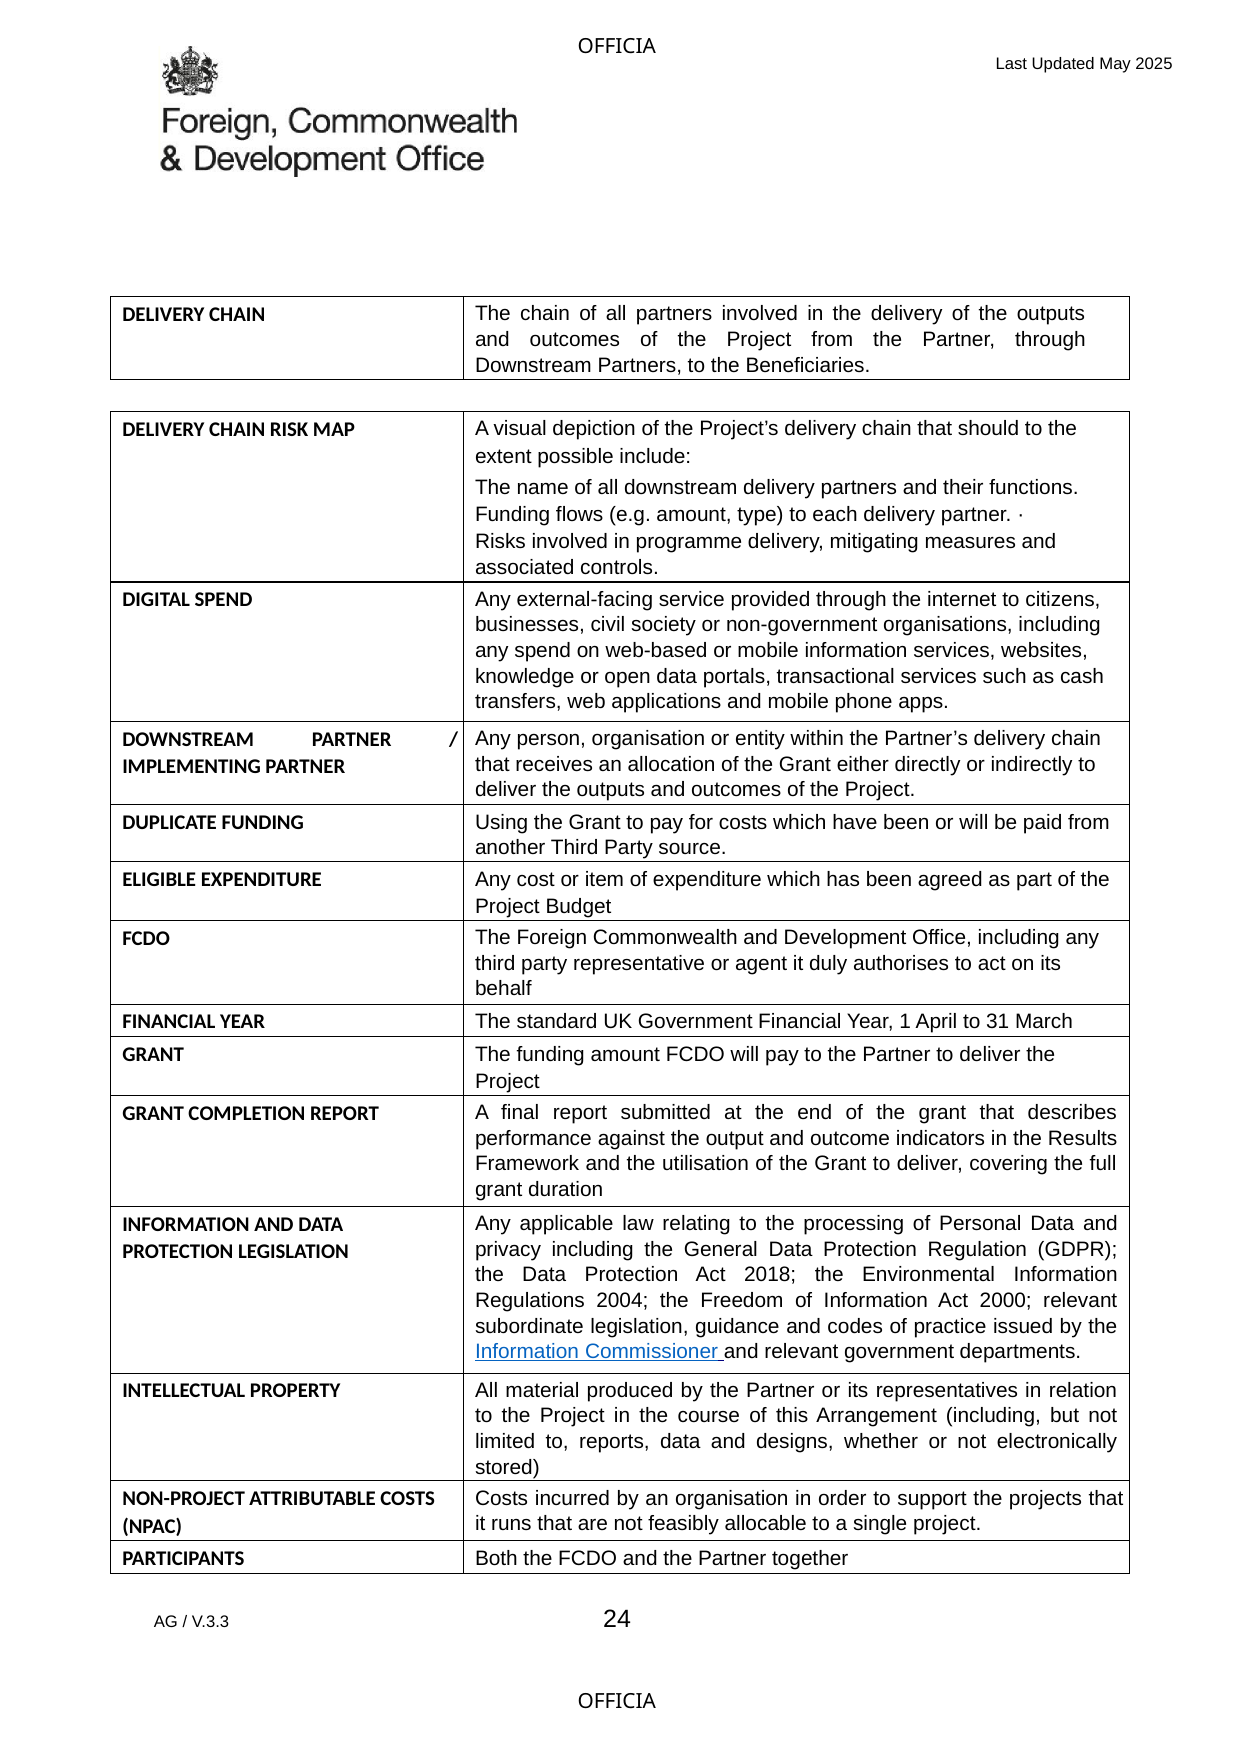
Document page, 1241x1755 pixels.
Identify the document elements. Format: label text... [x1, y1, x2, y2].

table_cell PARTICIPANTS [111, 1541, 463, 1573]
table_cell INTELLECTUAL PROPERTY [111, 1374, 463, 1480]
table_cell A final report submitted at the end of the grant that describes performance against the output and outcome indicators in the Results Framework and the utilisation of the Grant to deliver, covering the full grant duration [464, 1096, 1129, 1206]
table_cell DELIVERY CHAIN [111, 297, 463, 379]
table_cell GRANT [111, 1037, 463, 1095]
table_cell All material produced by the Partner or its representatives in relation to the Project in the course of this Arrangement (including, but not limited to, reports, data and designs, whether or not electronically stored) [464, 1374, 1129, 1480]
table_cell NON-PROJECT ATTRIBUTABLE COSTS (NPAC) [111, 1481, 463, 1540]
table_cell GRANT COMPLETION REPORT [111, 1096, 463, 1206]
table_cell FINANCIAL YEAR [111, 1005, 463, 1036]
table_cell DOWNSTREAM PARTNER / IMPLEMENTING PARTNER [111, 722, 463, 804]
table_cell Using the Grant to pay for costs which have been or will be paid from another Third Party source. [464, 805, 1129, 861]
table_cell DUPLICATE FUNDING [111, 805, 463, 861]
table_cell INFORMATION AND DATA PROTECTION LEGISLATION [111, 1207, 463, 1372]
table_cell The Foreign Commonwealth and Development Office, including any third party representative or agent it duly authorises to act on its behalf [464, 921, 1129, 1003]
table_cell ELIGIBLE EXPENDITURE [111, 862, 463, 920]
table_cell Any applicable law relating to the processing of Personal Data and privacy including the General Data Protection Regulation (GDPR); the Data Protection Act 2018; the Environmental Information Regulations 2004; the Freedom of Information Act 2000; relevant subordinate legislation, guidance and codes of practice issued by the Information Commissioner and relevant government departments. [464, 1207, 1129, 1372]
table_header DELIVERY CHAIN RISK MAP [111, 412, 463, 581]
table_cell Any cost or item of expenditure which has been agreed as part of the Project Budget [464, 862, 1129, 920]
table_header A visual depiction of the Project’s delivery chain that should to the extent possible include: The name of all downstream delivery partners and their functions. Funding flows (e.g. amount, type) to each delivery partner. · Risks involved in programme delivery, mitigating measures and associated controls. [464, 412, 1129, 581]
table_cell Any external-facing service provided through the internet to citizens, businesses, civil society or non-government organisations, including any spend on web-based or mobile information services, websites, knowledge or open data portals, transactional services such as cash transfers, web applications and mobile phone apps. [464, 583, 1129, 721]
table_cell FCDO [111, 921, 463, 1003]
table_cell Costs incurred by an organisation in order to support the projects that it runs that are not feasibly allocable to a single project. [464, 1481, 1129, 1540]
table_cell The chain of all partners involved in the delivery of the outputs and outcomes of the Project from the Partner, through Downstream Partners, to the Beneficiaries. [464, 297, 1129, 379]
table_cell Any person, organisation or entity within the Partner’s delivery chain that receives an allocation of the Grant either directly or indirectly to deliver the outputs and outcomes of the Project. [464, 722, 1129, 804]
table_cell Both the FCDO and the Partner together [464, 1541, 1129, 1573]
table_cell The funding amount FCDO will pay to the Partner to deliver the Project [464, 1037, 1129, 1095]
table_cell DIGITAL SPEND [111, 583, 463, 721]
table_cell The standard UK Government Financial Year, 1 April to 31 March [464, 1005, 1129, 1036]
